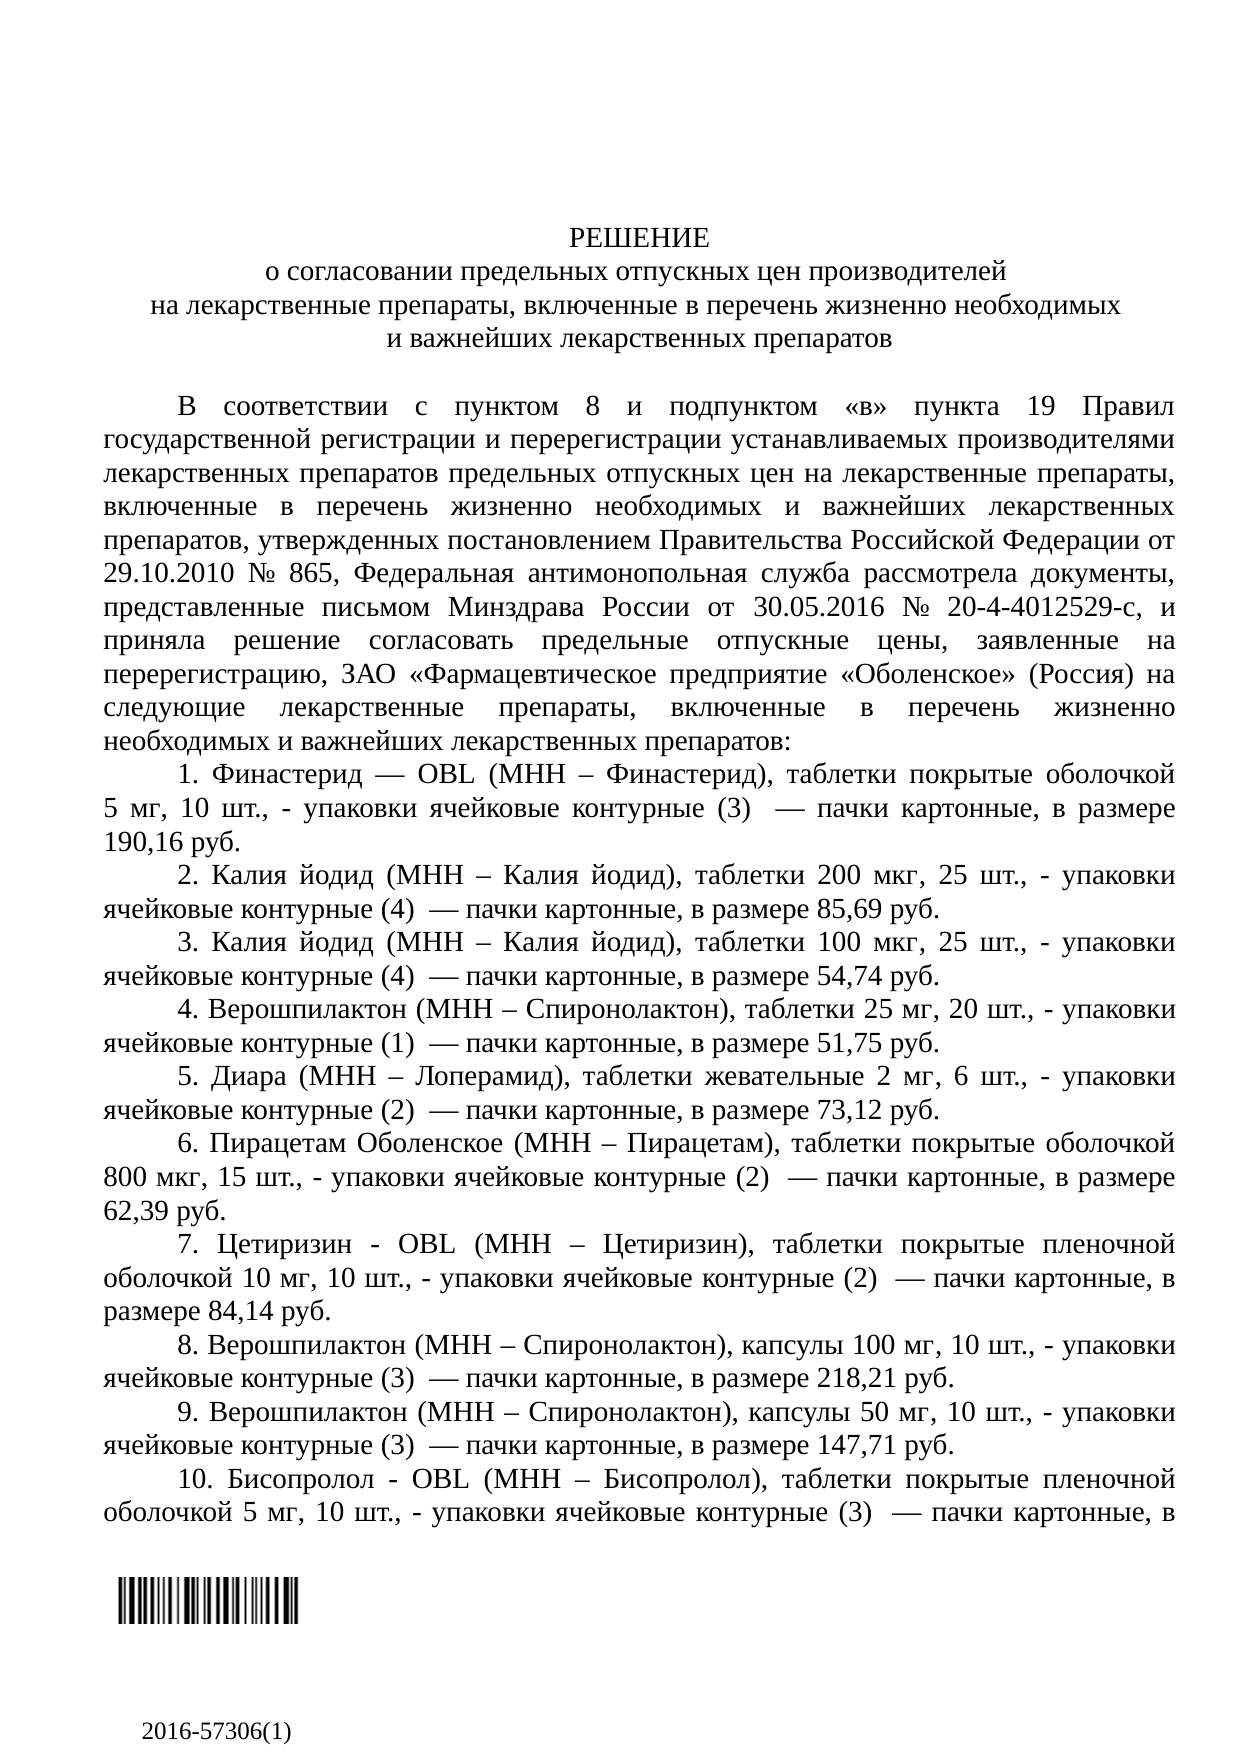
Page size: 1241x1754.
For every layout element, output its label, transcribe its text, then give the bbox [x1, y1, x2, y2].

text 3. Калия йодид (МНН – Калия йодид), таблетки 100 мкг, 25 шт., - упаковки ячейковые контурные (4) — пачки картонные, в размере 54,74 руб. [103, 924, 1176, 991]
text В соответствии с пунктом 8 и подпунктом «в» пункта 19 Правил государственной регистрации и перерегистрации устанавливаемых производителями лекарственных препаратов предельных отпускных цен на лекарственные препараты, включенные в перечень жизненно необходимых и важнейших лекарственных препаратов, утвержденных постановлением Правительства Российской Федерации от 29.10.2010 № 865, Федеральная антимонопольная служба рассмотрела документы, представленные письмом Минздрава России от 30.05.2016 № 20-4-4012529-с, и приняла решение согласовать предельные отпускные цены, заявленные на перерегистрацию, ЗАО «Фармацевтическое предприятие «Оболенское» (Россия) на следующие лекарственные препараты, включенные в перечень жизненно необходимых и важнейших лекарственных препаратов: [103, 388, 1176, 757]
text 2. Калия йодид (МНН – Калия йодид), таблетки 200 мкг, 25 шт., - упаковки ячейковые контурные (4) — пачки картонные, в размере 85,69 руб. [103, 857, 1176, 924]
text 10. Бисопролол - OBL (МНН – Бисопролол), таблетки покрытые пленочной оболочкой 5 мг, 10 шт., - упаковки ячейковые контурные (3) — пачки картонные, в [103, 1461, 1176, 1528]
text на лекарственные препараты, включенные в перечень жизненно необходимых [103, 287, 1176, 321]
picture [103, 1577, 316, 1624]
text и важнейших лекарственных препаратов [103, 321, 1176, 354]
text РЕШЕНИЕ [103, 220, 1176, 253]
text 1. Финастерид — OBL (МНН – Финастерид), таблетки покрытые оболочкой 5 мг, 10 шт., - упаковки ячейковые контурные (3) — пачки картонные, в размере 190,16 руб. [103, 757, 1176, 857]
text 8. Верошпилактон (МНН – Спиронолактон), капсулы 100 мг, 10 шт., - упаковки ячейковые контурные (3) — пачки картонные, в размере 218,21 руб. [103, 1327, 1176, 1394]
text 6. Пирацетам Оболенское (МНН – Пирацетам), таблетки покрытые оболочкой 800 мкг, 15 шт., - упаковки ячейковые контурные (2) — пачки картонные, в размере 62,39 руб. [103, 1126, 1176, 1226]
text 5. Диара (МНН – Лоперамид), таблетки жевательные 2 мг, 6 шт., - упаковки ячейковые контурные (2) — пачки картонные, в размере 73,12 руб. [103, 1058, 1176, 1126]
text 7. Цетиризин - OBL (МНН – Цетиризин), таблетки покрытые пленочной оболочкой 10 мг, 10 шт., - упаковки ячейковые контурные (2) — пачки картонные, в размере 84,14 руб. [103, 1226, 1176, 1327]
text 4. Верошпилактон (МНН – Спиронолактон), таблетки 25 мг, 20 шт., - упаковки ячейковые контурные (1) — пачки картонные, в размере 51,75 руб. [103, 991, 1176, 1058]
text 9. Верошпилактон (МНН – Спиронолактон), капсулы 50 мг, 10 шт., - упаковки ячейковые контурные (3) — пачки картонные, в размере 147,71 руб. [103, 1394, 1176, 1461]
text о согласовании предельных отпускных цен производителей [103, 253, 1176, 287]
